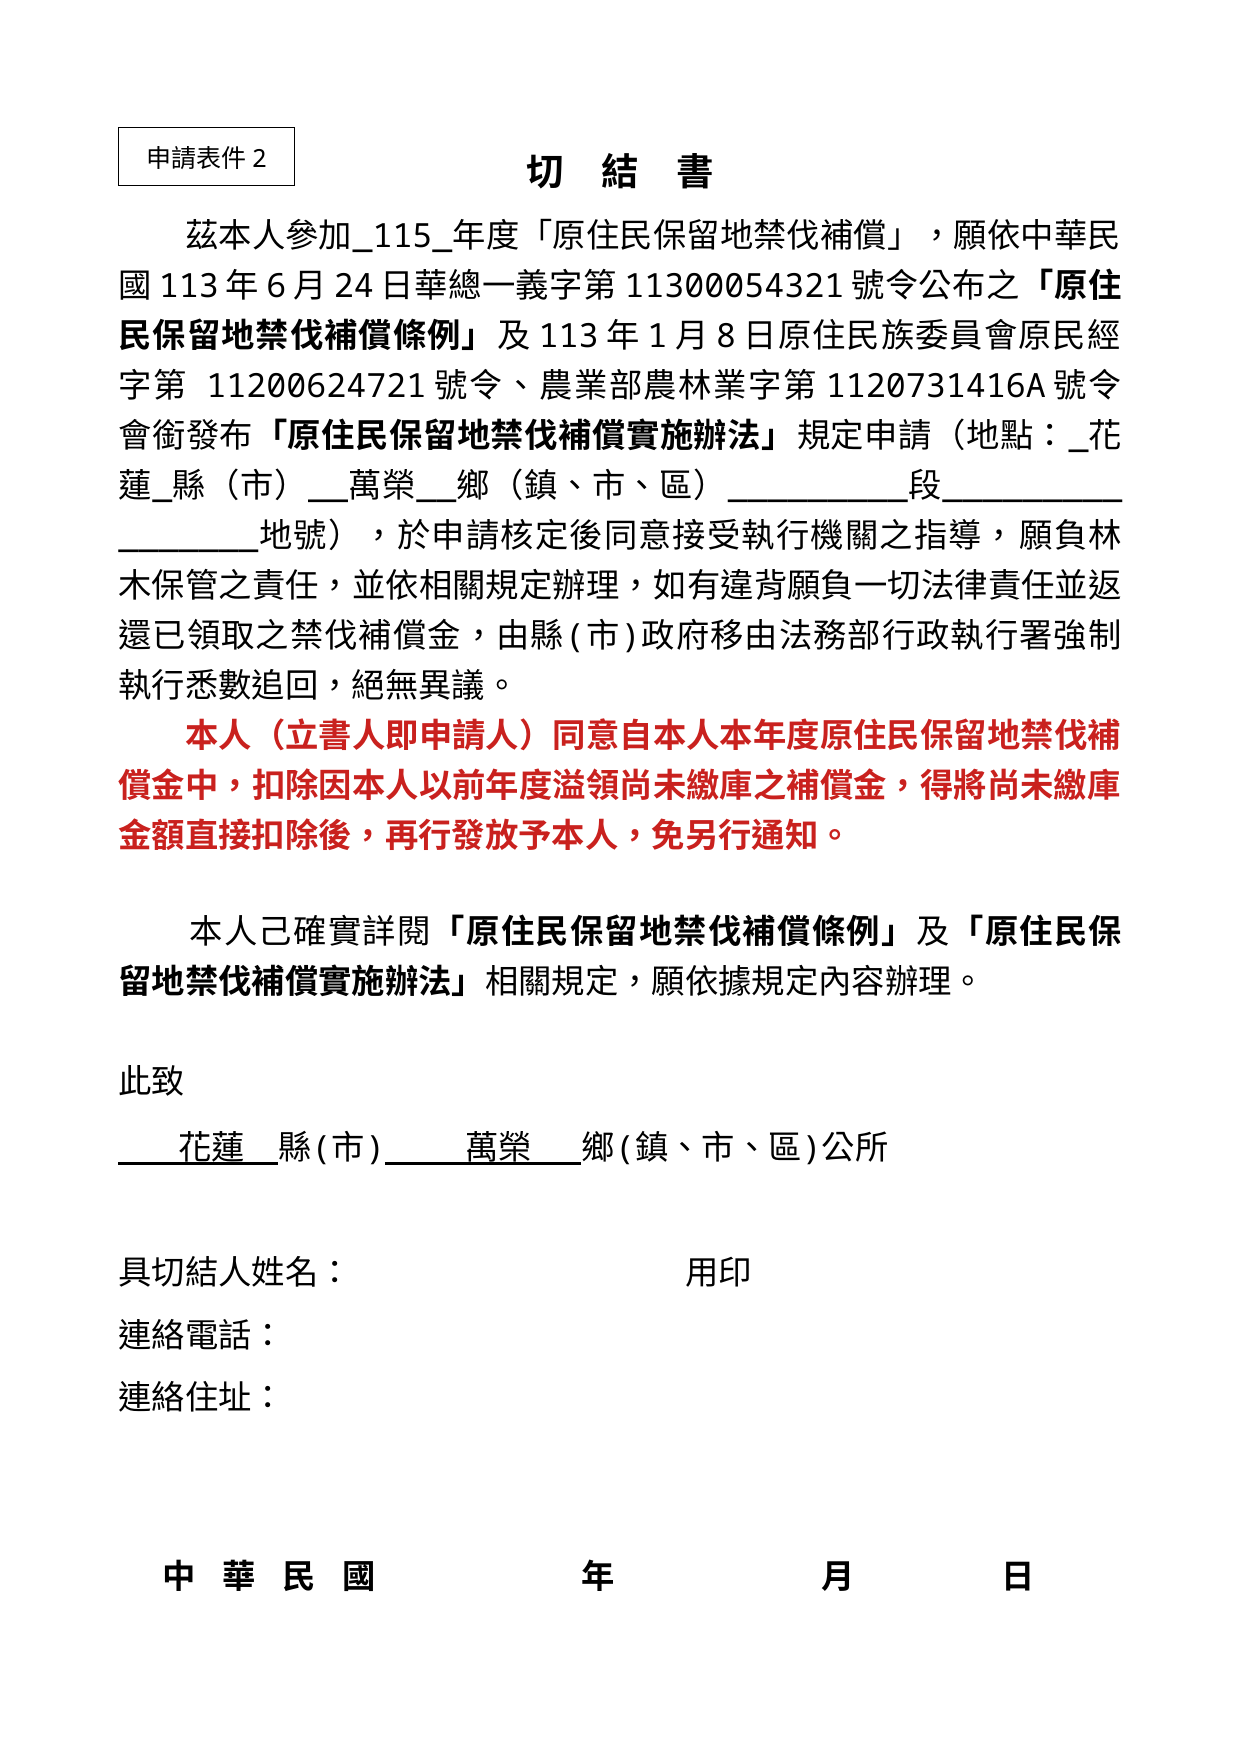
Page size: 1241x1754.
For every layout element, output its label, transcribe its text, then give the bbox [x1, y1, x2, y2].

text 此致 [118, 1053, 1122, 1103]
text 連絡電話： [118, 1291, 1122, 1353]
text 具切結人姓名： 用印 [118, 1228, 1122, 1291]
text 花蓮 縣(市) 萬榮 鄉(鎮、市、區)公所 [118, 1103, 1122, 1166]
text 連絡住址： [118, 1353, 1122, 1416]
text 中華民國 年 月 日 [162, 1533, 1080, 1595]
text 切 結 書 [118, 127, 1122, 189]
text 茲本人參加_115_年度「原住民保留地禁伐補償」，願依中華民國113年6月24日華總一義字第11300054321號令公布之「原住民保留地禁伐補償條例」及113年1月8日原住民族委員會原民經字第 11200624721號令、農業部農林業字第1120731416A號令會銜發布「原住民保留地禁伐補償實施辦法」規定申請（地點：_花蓮_縣（市）__萬榮__鄉（鎮、市、區）_________段________________地號），於申請核定後同意接受執行機關之指導，願負林木保管之責任，並依相關規定辦理，如有違背願負一切法律責任並返還已領取之禁伐補償金，由縣(市)政府移由法務部行政執行署強制執行悉數追回，絕無異議。 [118, 208, 1122, 708]
text 本人（立書人即申請人）同意自本人本年度原住民保留地禁伐補償金中，扣除因本人以前年度溢領尚未繳庫之補償金，得將尚未繳庫金額直接扣除後，再行發放予本人，免另行通知。 [118, 708, 1122, 858]
text 申請表件2 [134, 138, 279, 174]
text 本人己確實詳閱「原住民保留地禁伐補償條例」及「原住民保留地禁伐補償實施辦法」相關規定，願依據規定內容辦理。 [118, 903, 1122, 1003]
